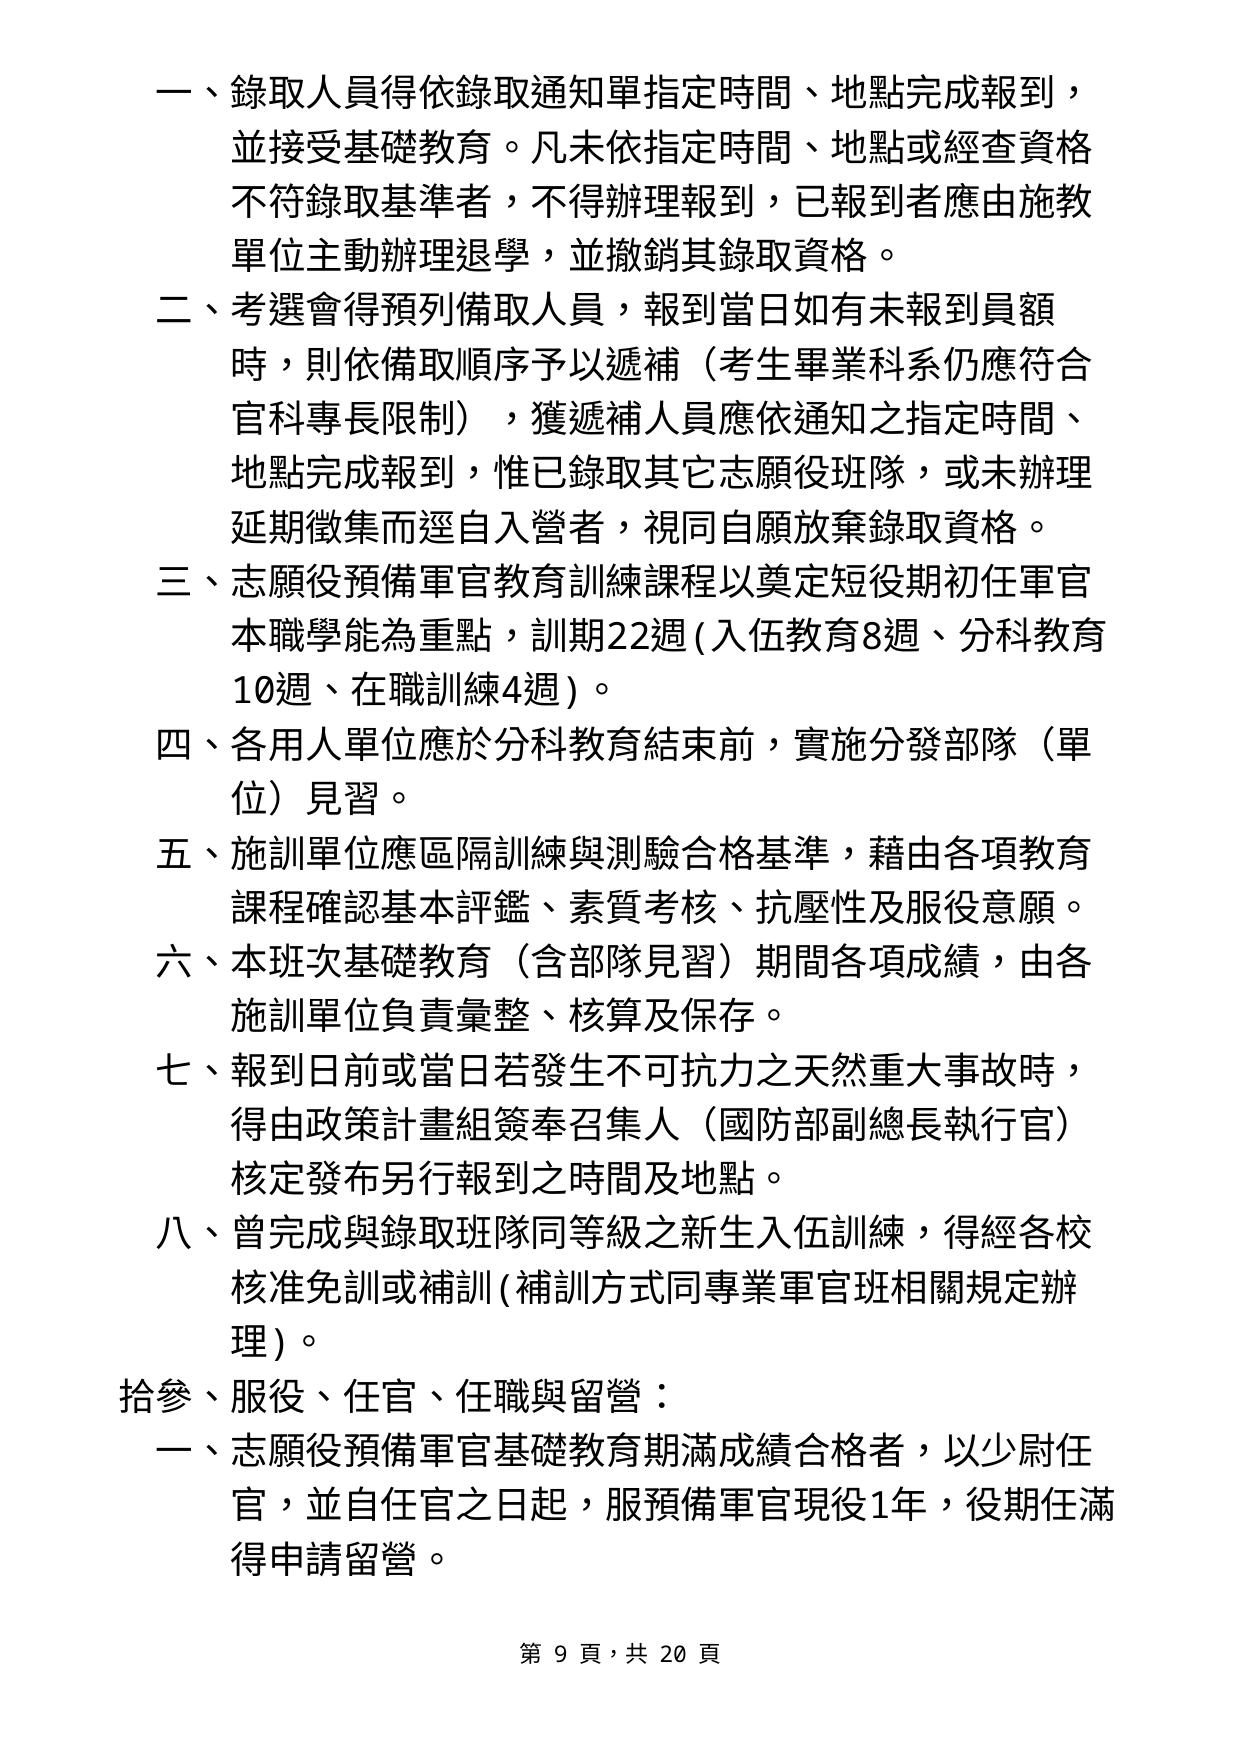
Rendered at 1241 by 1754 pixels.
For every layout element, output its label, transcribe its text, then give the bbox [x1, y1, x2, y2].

text 三、志願役預備軍官教育訓練課程以奠定短役期初任軍官本職學能為重點，訓期22週(入伍教育8週、分科教育10週、在職訓練4週)。 [156, 552, 1122, 715]
text 四、各用人單位應於分科教育結束前，實施分發部隊（單位）見習。 [156, 715, 1122, 823]
text 拾參、服役、任官、任職與留營： [118, 1367, 1122, 1421]
text 一、錄取人員得依錄取通知單指定時間、地點完成報到，並接受基礎教育。凡未依指定時間、地點或經查資格不符錄取基準者，不得辦理報到，已報到者應由施教單位主動辦理退學，並撤銷其錄取資格。 [156, 63, 1122, 280]
text 二、考選會得預列備取人員，報到當日如有未報到員額時，則依備取順序予以遞補（考生畢業科系仍應符合官科專長限制），獲遞補人員應依通知之指定時間、地點完成報到，惟已錄取其它志願役班隊，或未辦理延期徵集而逕自入營者，視同自願放棄錄取資格。 [156, 280, 1122, 552]
text 五、施訓單位應區隔訓練與測驗合格基準，藉由各項教育課程確認基本評鑑、素質考核、抗壓性及服役意願。 [156, 823, 1122, 932]
text 七、報到日前或當日若發生不可抗力之天然重大事故時，得由政策計畫組簽奉召集人（國防部副總長執行官）核定發布另行報到之時間及地點。 [156, 1041, 1122, 1203]
text 六、本班次基礎教育（含部隊見習）期間各項成績，由各施訓單位負責彙整、核算及保存。 [156, 932, 1122, 1041]
text 八、曾完成與錄取班隊同等級之新生入伍訓練，得經各校核准免訓或補訓(補訓方式同專業軍官班相關規定辦理)。 [156, 1203, 1122, 1367]
text 一、志願役預備軍官基礎教育期滿成績合格者，以少尉任官，並自任官之日起，服預備軍官現役1年，役期任滿得申請留營。 [156, 1421, 1122, 1584]
